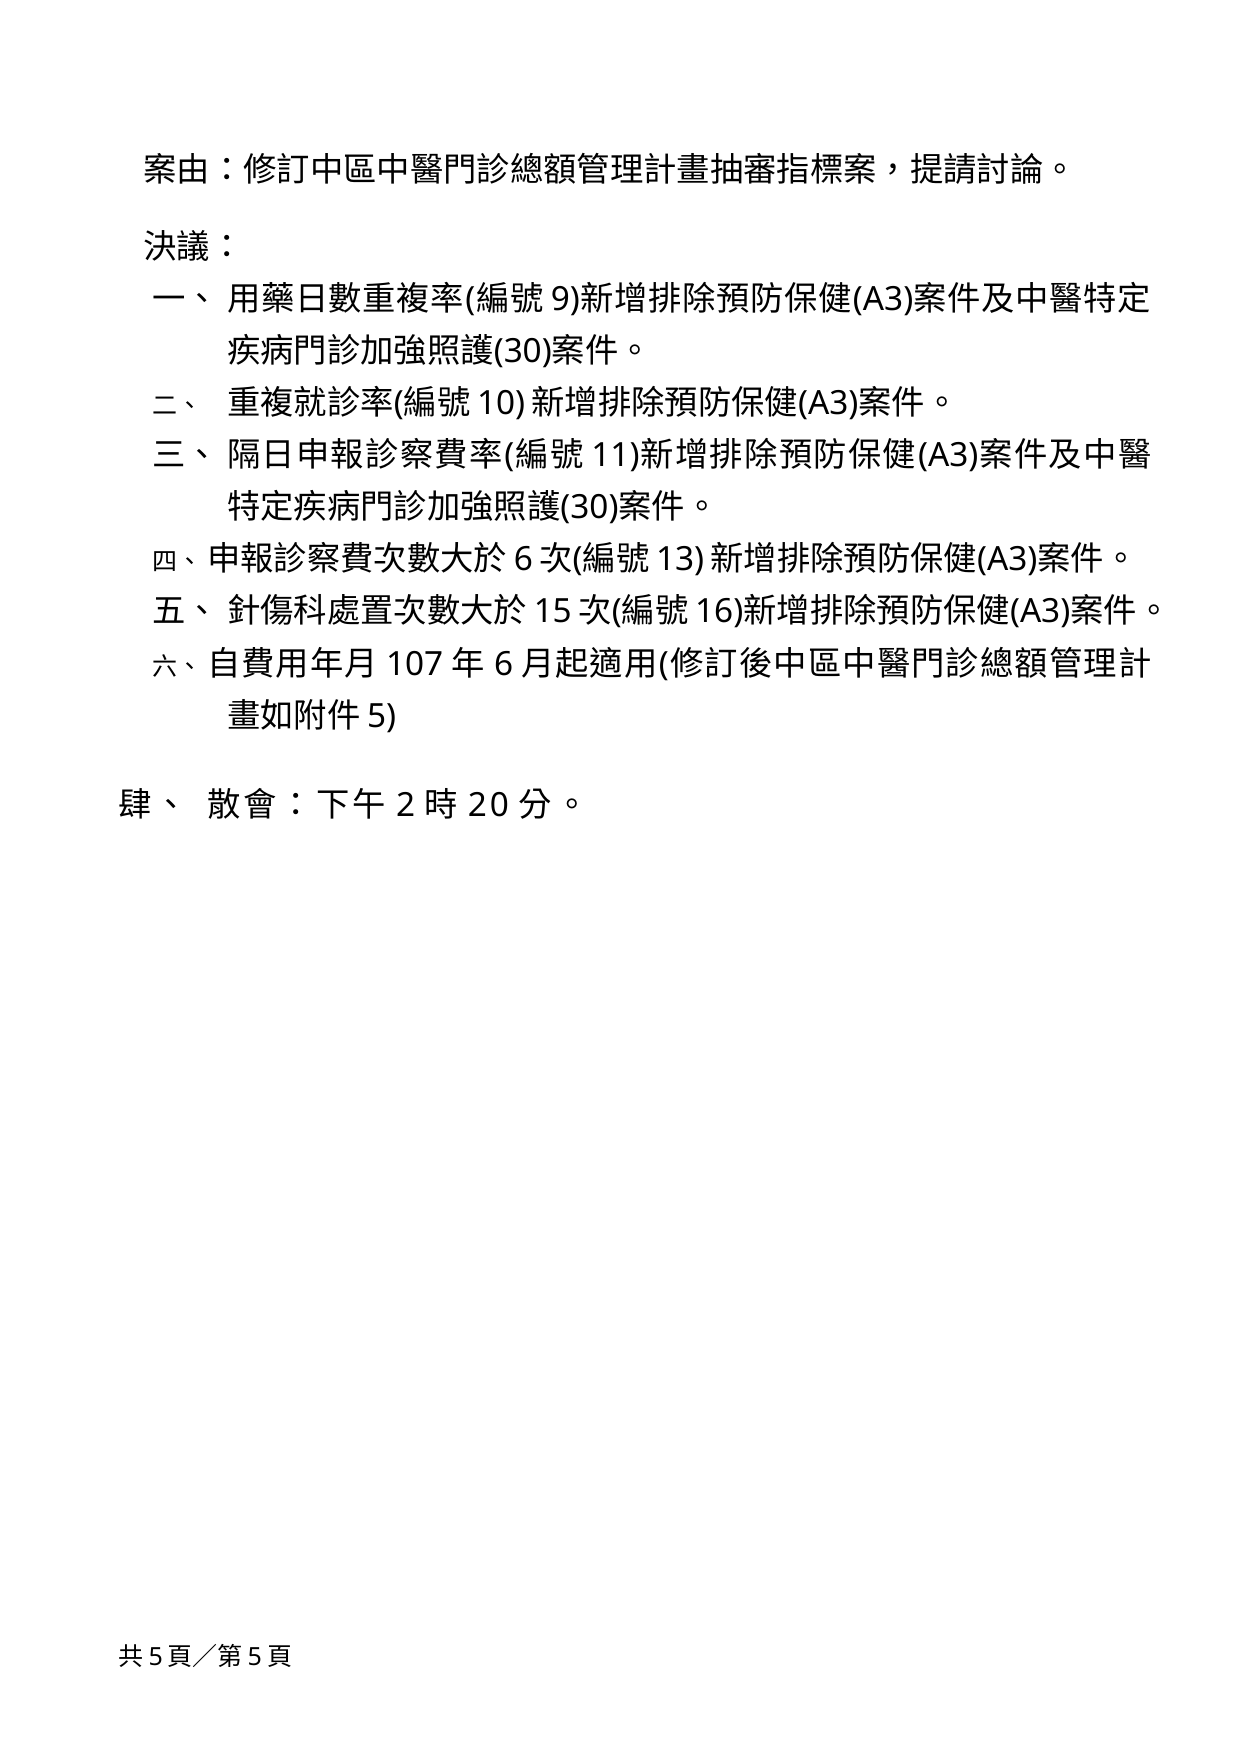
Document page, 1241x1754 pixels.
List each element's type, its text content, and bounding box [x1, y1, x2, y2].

list 散會：下午2時20分。 [118, 774, 1152, 826]
list 隔日申報診察費率(編號11)新增排除預防保健(A3)案件及中醫特定疾病門診加強照護(30)案件。 [152, 424, 1152, 528]
list 自費用年月107年 6月起適用(修訂後中區中醫門診總額管理計畫如附件5) [152, 633, 1152, 737]
text 決議： [143, 216, 1152, 268]
text 案由：修訂中區中醫門診總額管理計畫抽審指標案，提請討論。 [143, 139, 1152, 191]
list 用藥日數重複率(編號9)新增排除預防保健(A3)案件及中醫特定疾病門診加強照護(30)案件。 [152, 268, 1152, 372]
list 針傷科處置次數大於15次(編號16)新增排除預防保健(A3)案件。 [152, 581, 1152, 633]
list 申報診察費次數大於6次(編號13) 新增排除預防保健(A3)案件。 [152, 528, 1152, 581]
list 重複就診率(編號10) 新增排除預防保健(A3)案件。 [152, 372, 1152, 424]
